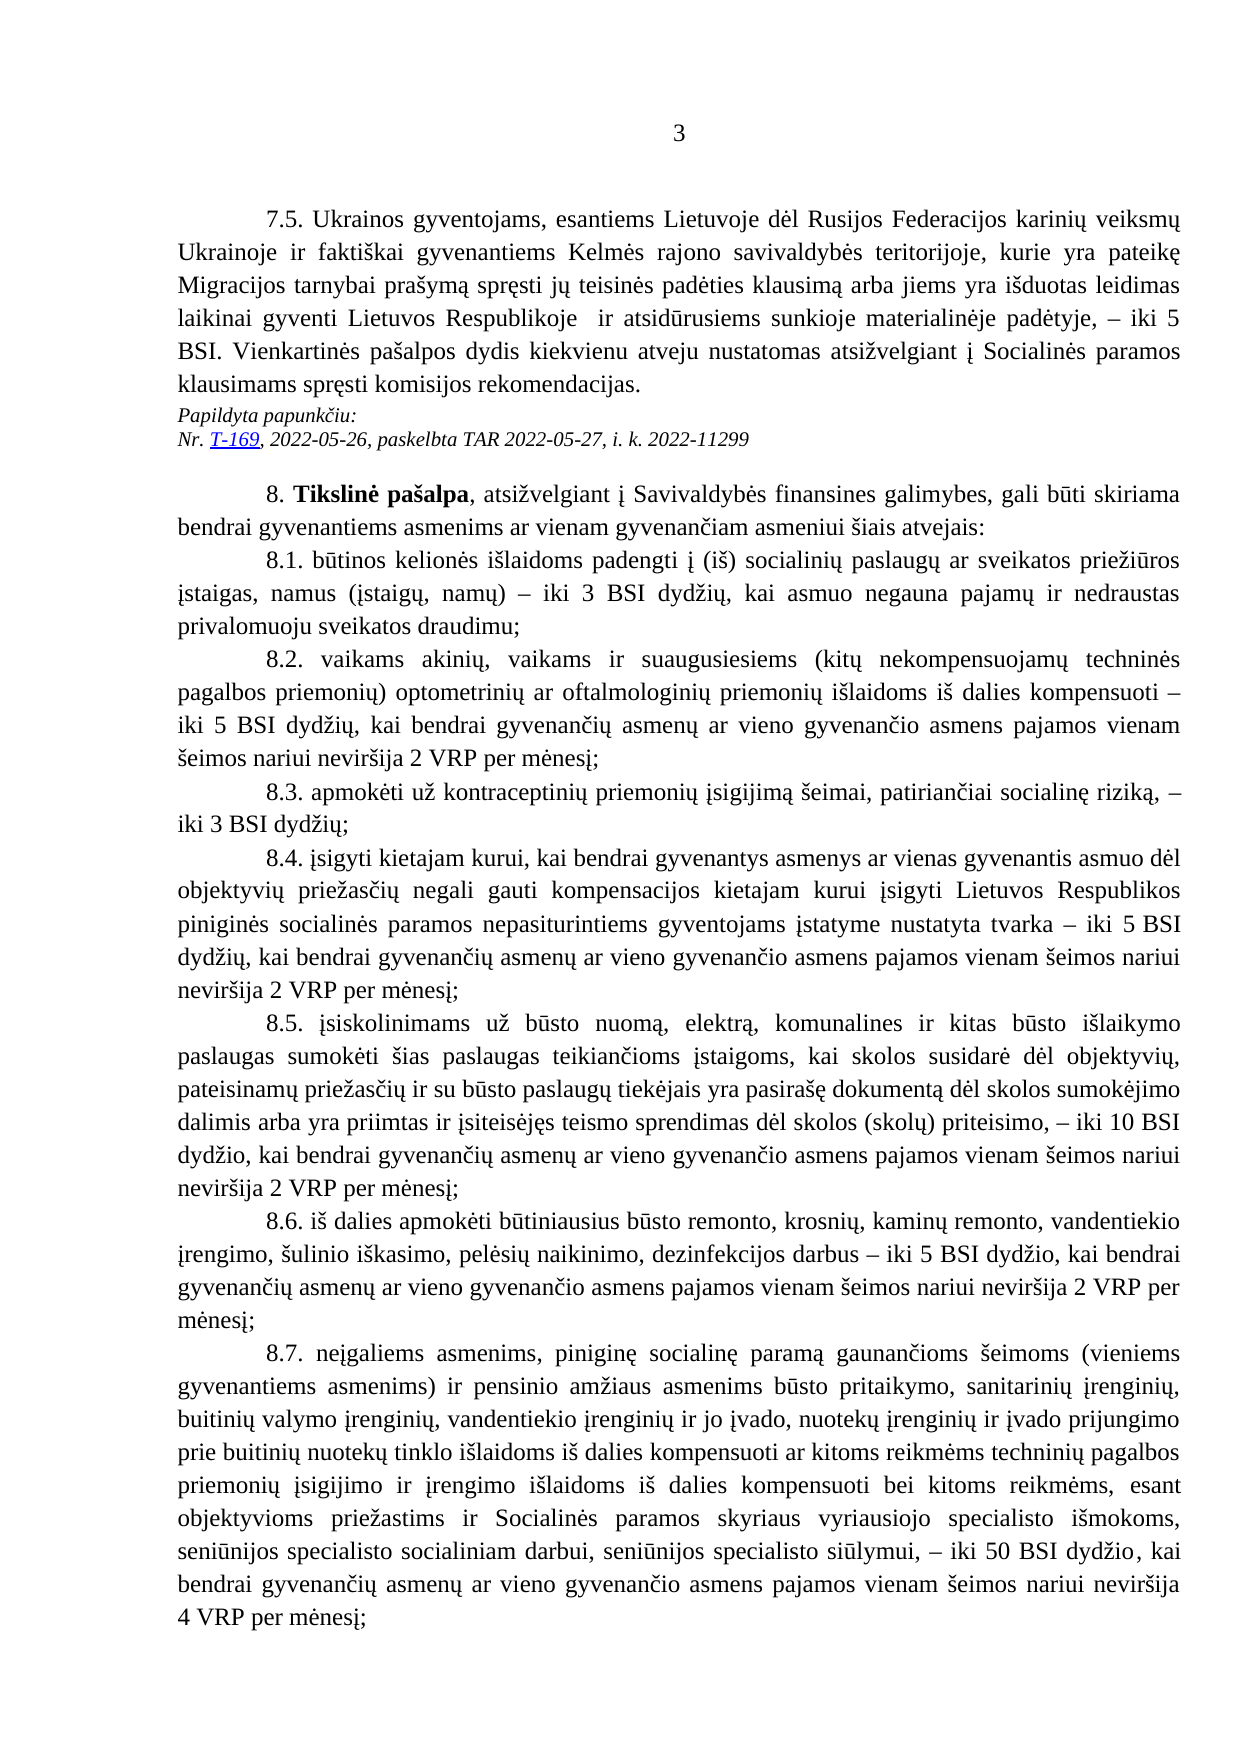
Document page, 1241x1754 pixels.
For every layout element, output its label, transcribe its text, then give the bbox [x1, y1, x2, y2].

text Papildyta papunkčiu: [177, 402, 1181, 427]
text 8.7. neįgaliems asmenims, piniginę socialinę paramą gaunančioms šeimoms (vieniems gyvenantiems asmenims) ir pensinio amžiaus asmenims būsto pritaikymo, sanitarinių įrenginių, buitinių valymo įrenginių, vandentiekio įrenginių ir jo įvado, nuotekų įrenginių ir įvado prijungimo prie buitinių nuotekų tinklo išlaidoms iš dalies kompensuoti ar kitoms reikmėms techninių pagalbos priemonių įsigijimo ir įrengimo išlaidoms iš dalies kompensuoti bei kitoms reikmėms, esant objektyvioms priežastims ir Socialinės paramos skyriaus vyriausiojo specialisto išmokoms, seniūnijos specialisto socialiniam darbui, seniūnijos specialisto siūlymui, – iki 50 BSI dydžio, kai bendrai gyvenančių asmenų ar vieno gyvenančio asmens pajamos vienam šeimos nariui neviršija 4 VRP per mėnesį; [177, 1338, 1181, 1631]
text 8.4. įsigyti kietajam kurui, kai bendrai gyvenantys asmenys ar vienas gyvenantis asmuo dėl objektyvių priežasčių negali gauti kompensacijos kietajam kurui įsigyti Lietuvos Respublikos piniginės socialinės paramos nepasiturintiems gyventojams įstatyme nustatyta tvarka – iki 5 BSI dydžių, kai bendrai gyvenančių asmenų ar vieno gyvenančio asmens pajamos vienam šeimos nariui neviršija 2 VRP per mėnesį; [177, 843, 1181, 1003]
text 7.5. Ukrainos gyventojams, esantiems Lietuvoje dėl Rusijos Federacijos karinių veiksmų Ukrainoje ir faktiškai gyvenantiems Kelmės rajono savivaldybės teritorijoje, kurie yra pateikę Migracijos tarnybai prašymą spręsti jų teisinės padėties klausimą arba jiems yra išduotas leidimas laikinai gyventi Lietuvos Respublikoje ir atsidūrusiems sunkioje materialinėje padėtyje, – iki 5 BSI. Vienkartinės pašalpos dydis kiekvienu atveju nustatomas atsižvelgiant į Socialinės paramos klausimams spręsti komisijos rekomendacijas. [177, 204, 1181, 398]
text 8.6. iš dalies apmokėti būtiniausius būsto remonto, krosnių, kaminų remonto, vandentiekio įrengimo, šulinio iškasimo, pelėsių naikinimo, dezinfekcijos darbus – iki 5 BSI dydžio, kai bendrai gyvenančių asmenų ar vieno gyvenančio asmens pajamos vienam šeimos nariui neviršija 2 VRP per mėnesį; [177, 1206, 1181, 1334]
text 8. Tikslinė pašalpa, atsižvelgiant į Savivaldybės finansines galimybes, gali būti skiriama bendrai gyvenantiems asmenims ar vienam gyvenančiam asmeniui šiais atvejais: [177, 479, 1181, 541]
text 8.5. įsiskolinimams už būsto nuomą, elektrą, komunalines ir kitas būsto išlaikymo paslaugas sumokėti šias paslaugas teikiančioms įstaigoms, kai skolos susidarė dėl objektyvių, pateisinamų priežasčių ir su būsto paslaugų tiekėjais yra pasirašę dokumentą dėl skolos sumokėjimo dalimis arba yra priimtas ir įsiteisėjęs teismo sprendimas dėl skolos (skolų) priteisimo, – iki 10 BSI dydžio, kai bendrai gyvenančių asmenų ar vieno gyvenančio asmens pajamos vienam šeimos nariui neviršija 2 VRP per mėnesį; [177, 1008, 1181, 1202]
text 8.2. vaikams akinių, vaikams ir suaugusiesiems (kitų nekompensuojamų techninės pagalbos priemonių) optometrinių ar oftalmologinių priemonių išlaidoms iš dalies kompensuoti – iki 5 BSI dydžių, kai bendrai gyvenančių asmenų ar vieno gyvenančio asmens pajamos vienam šeimos nariui neviršija 2 VRP per mėnesį; [177, 644, 1181, 772]
text 8.1. būtinos kelionės išlaidoms padengti į (iš) socialinių paslaugų ar sveikatos priežiūros įstaigas, namus (įstaigų, namų) – iki 3 BSI dydžių, kai asmuo negauna pajamų ir nedraustas privalomuoju sveikatos draudimu; [177, 545, 1181, 640]
text 8.3. apmokėti už kontraceptinių priemonių įsigijimą šeimai, patiriančiai socialinę riziką, – iki 3 BSI dydžių; [177, 777, 1181, 838]
text Nr. T-169, 2022-05-26, paskelbta TAR 2022-05-27, i. k. 2022-11299 [177, 427, 1181, 451]
